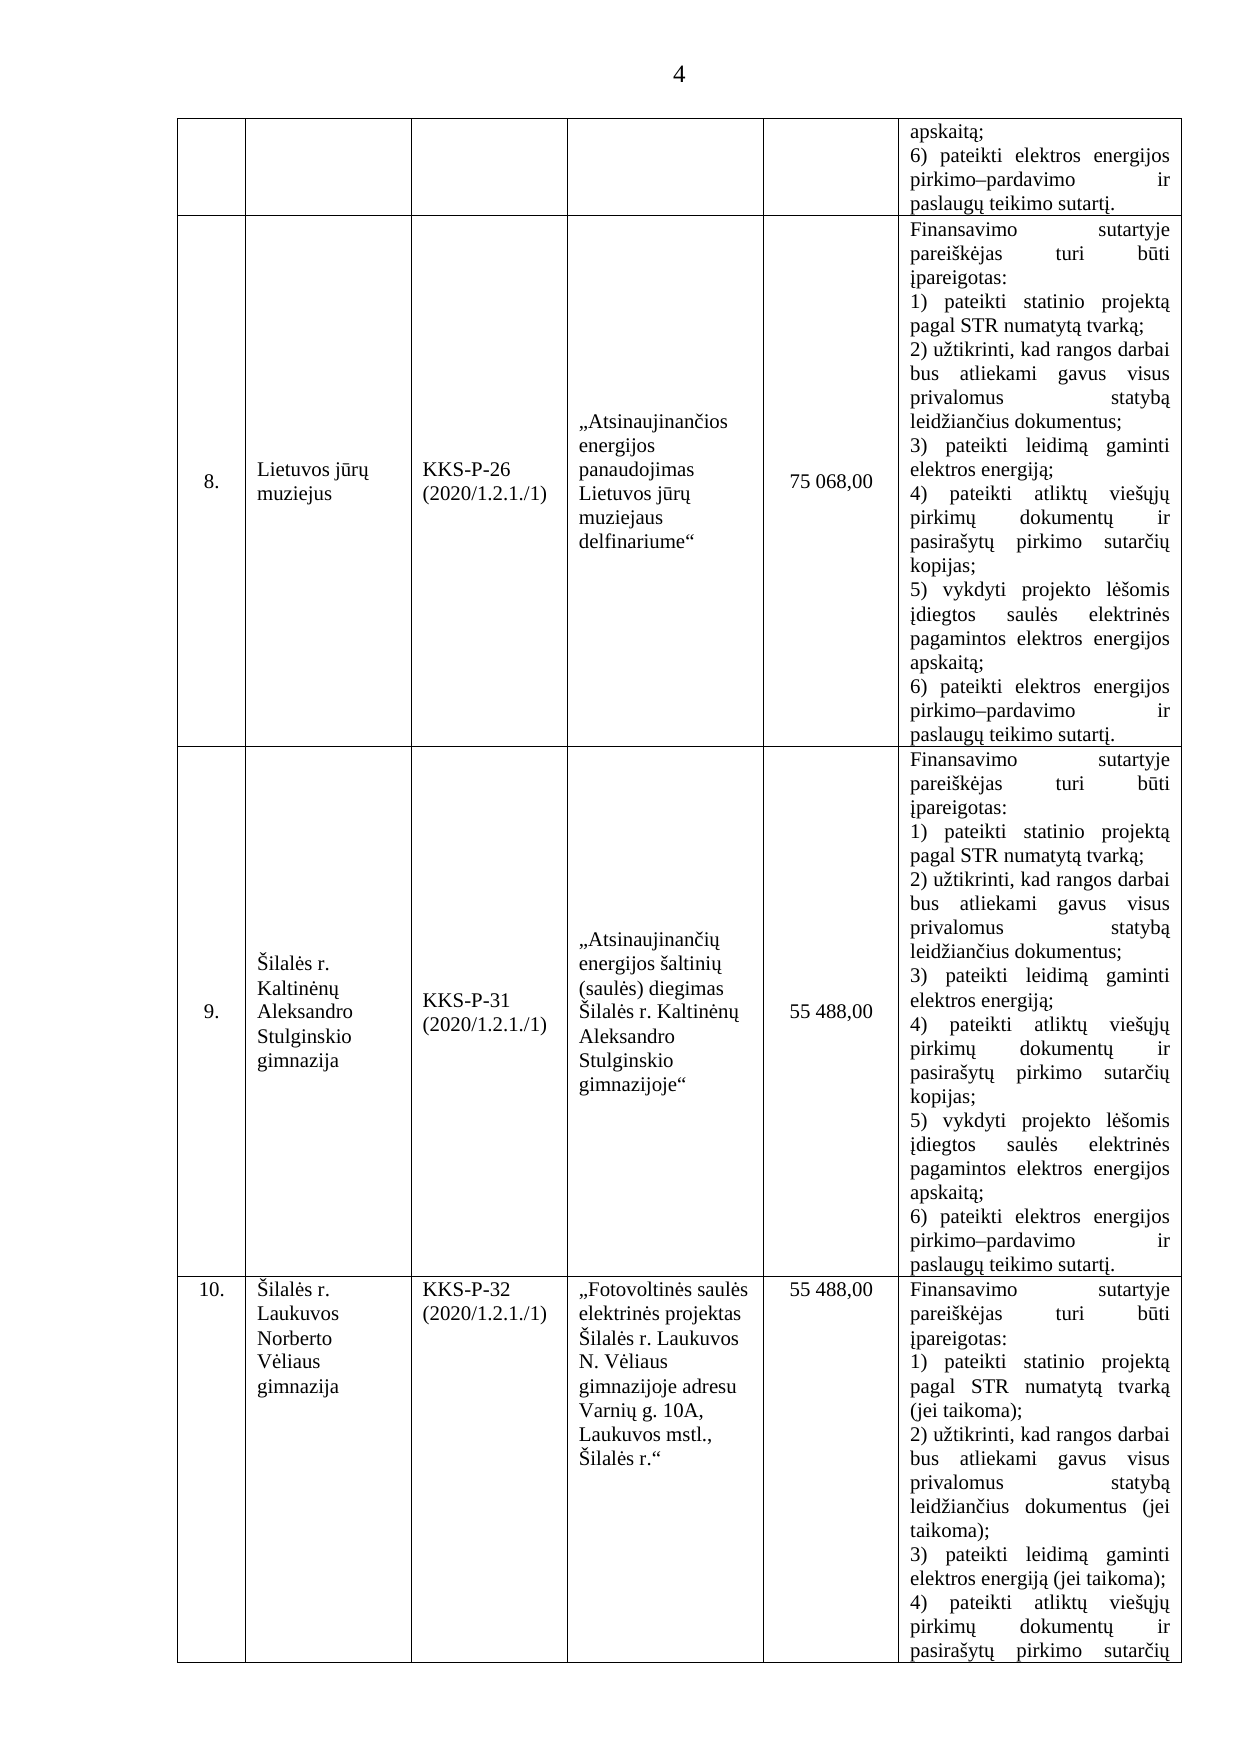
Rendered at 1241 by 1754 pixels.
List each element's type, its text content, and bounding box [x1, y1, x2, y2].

table_cell KKS-P-26 (2020/1.2.1./1) [412, 216, 567, 746]
table_cell [568, 119, 763, 215]
table_cell 9. [178, 747, 245, 1276]
table_cell [412, 119, 567, 215]
table_cell Šilalės r. Laukuvos Norberto Vėliaus gimnazija [246, 1277, 411, 1662]
table_cell 55 488,00 [764, 1277, 898, 1662]
table_cell „Atsinaujinančios energijos panaudojimas Lietuvos jūrų muziejaus delfinariume“ [568, 216, 763, 746]
table_cell 10. [178, 1277, 245, 1662]
table_cell „Atsinaujinančių energijos šaltinių (saulės) diegimas Šilalės r. Kaltinėnų Aleksandro Stulginskio gimnazijoje“ [568, 747, 763, 1276]
table_cell [178, 119, 245, 215]
table_cell KKS-P-32 (2020/1.2.1./1) [412, 1277, 567, 1662]
table_cell „Fotovoltinės saulės elektrinės projektas Šilalės r. Laukuvos N. Vėliaus gimnazijoje adresu Varnių g. 10A, Laukuvos mstl., Šilalės r.“ [568, 1277, 763, 1662]
table_cell Šilalės r. Kaltinėnų Aleksandro Stulginskio gimnazija [246, 747, 411, 1276]
table_cell apskaitą; 6) pateikti elektros energijos pirkimo–pardavimo ir paslaugų teikimo sutartį. [899, 119, 1181, 215]
table_cell 55 488,00 [764, 747, 898, 1276]
table_cell 75 068,00 [764, 216, 898, 746]
table_cell Lietuvos jūrų muziejus [246, 216, 411, 746]
table_cell [764, 119, 898, 215]
table_cell Finansavimo sutartyje pareiškėjas turi būti įpareigotas: 1) pateikti statinio projektą pagal STR numatytą tvarką; 2) užtikrinti, kad rangos darbai bus atliekami gavus visus privalomus statybą leidžiančius dokumentus; 3) pateikti leidimą gaminti elektros energiją; 4) pateikti atliktų viešųjų pirkimų dokumentų ir pasirašytų pirkimo sutarčių kopijas; 5) vykdyti projekto lėšomis įdiegtos saulės elektrinės pagamintos elektros energijos apskaitą; 6) pateikti elektros energijos pirkimo–pardavimo ir paslaugų teikimo sutartį. [899, 747, 1181, 1276]
table_cell KKS-P-31 (2020/1.2.1./1) [412, 747, 567, 1276]
table_cell Finansavimo sutartyje pareiškėjas turi būti įpareigotas: 1) pateikti statinio projektą pagal STR numatytą tvarką; 2) užtikrinti, kad rangos darbai bus atliekami gavus visus privalomus statybą leidžiančius dokumentus; 3) pateikti leidimą gaminti elektros energiją; 4) pateikti atliktų viešųjų pirkimų dokumentų ir pasirašytų pirkimo sutarčių kopijas; 5) vykdyti projekto lėšomis įdiegtos saulės elektrinės pagamintos elektros energijos apskaitą; 6) pateikti elektros energijos pirkimo–pardavimo ir paslaugų teikimo sutartį. [899, 216, 1181, 746]
table_cell 8. [178, 216, 245, 746]
table_cell Finansavimo sutartyje pareiškėjas turi būti įpareigotas: 1) pateikti statinio projektą pagal STR numatytą tvarką (jei taikoma); 2) užtikrinti, kad rangos darbai bus atliekami gavus visus privalomus statybą leidžiančius dokumentus (jei taikoma); 3) pateikti leidimą gaminti elektros energiją (jei taikoma); 4) pateikti atliktų viešųjų pirkimų dokumentų ir pasirašytų pirkimo sutarčių [899, 1277, 1181, 1662]
table_cell [246, 119, 411, 215]
